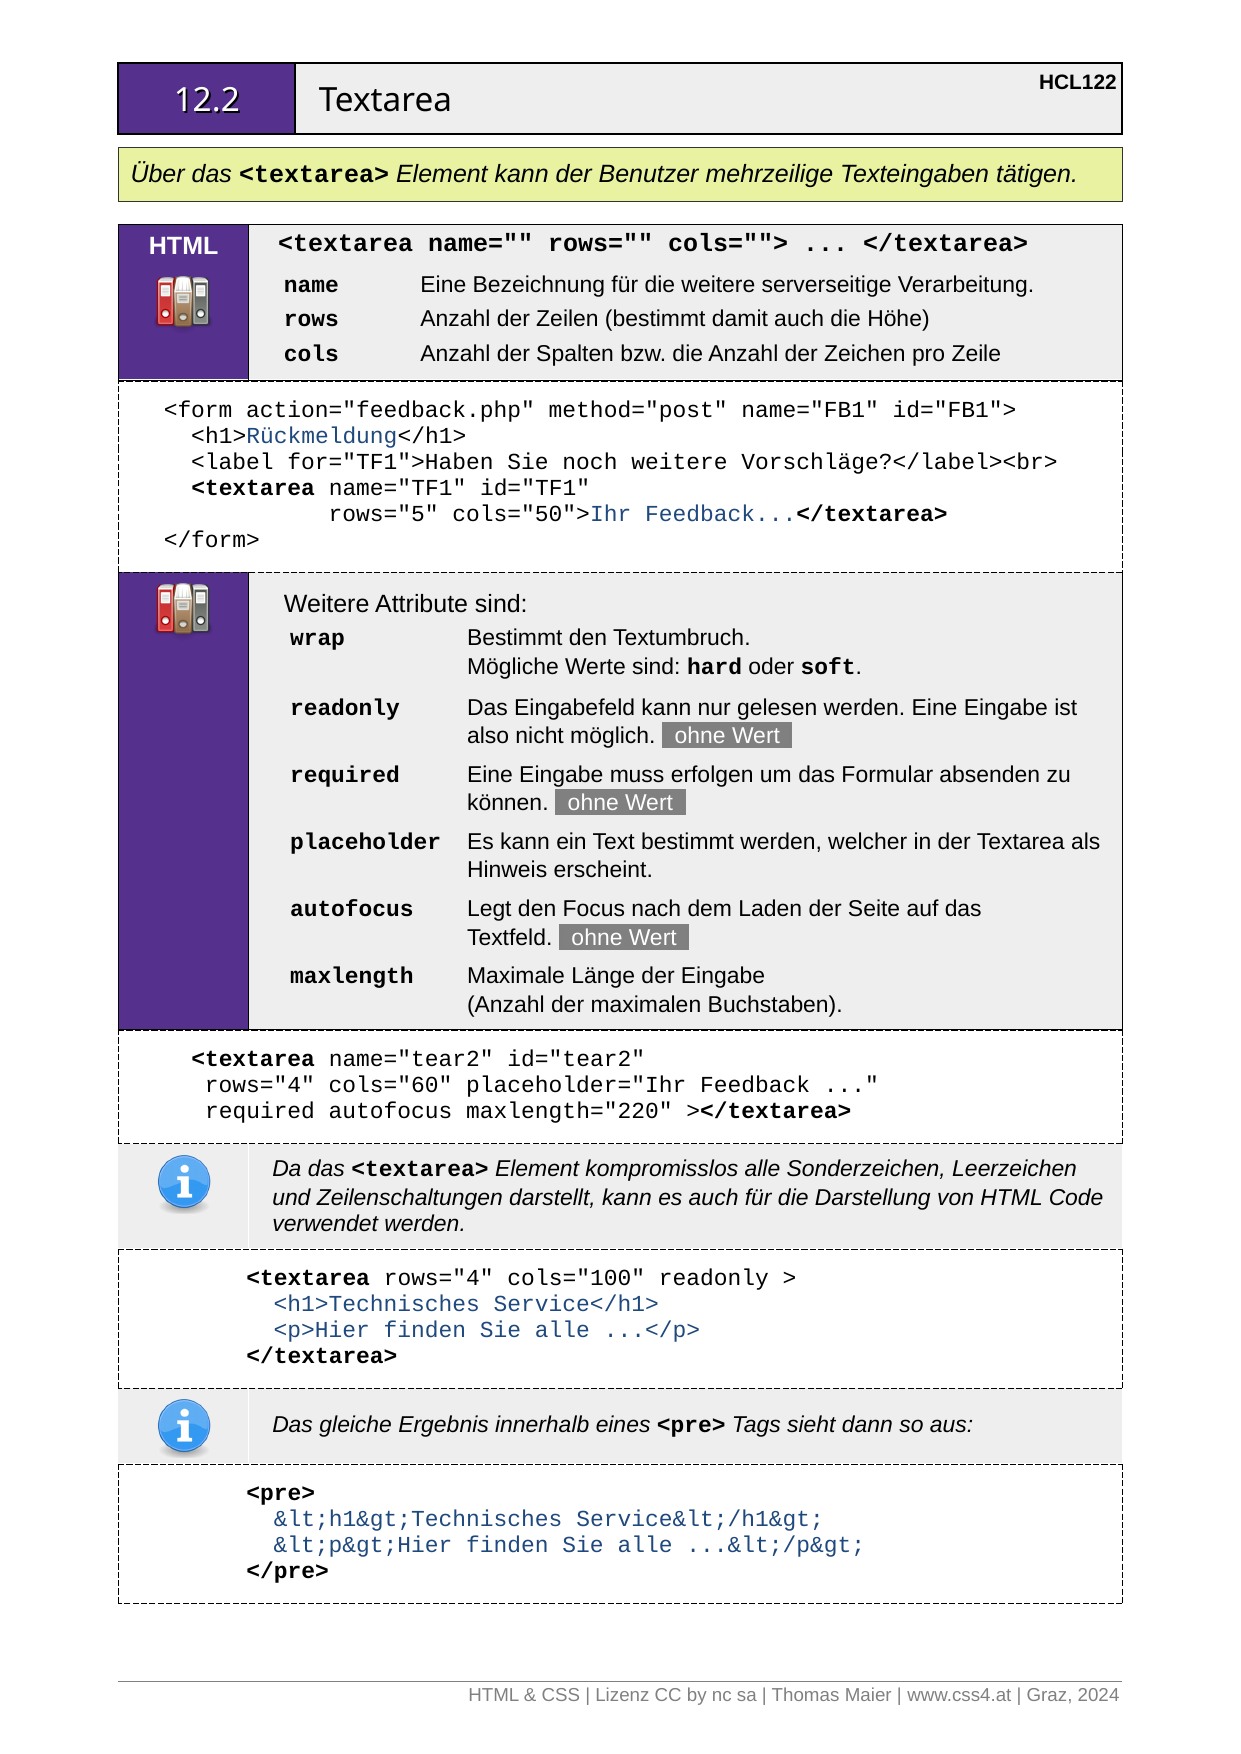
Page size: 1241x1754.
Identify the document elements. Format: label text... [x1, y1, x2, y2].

table_cell [119, 265, 248, 379]
table_cell name Eine Bezeichnung für die weitere serverseitige Verarbeitung. rows Anzahl der Zeilen (bestimmt damit auch die Höhe) cols Anzahl der Spalten bzw. die Anzahl der Zeichen pro Zeile [249, 265, 1122, 379]
text Über das <textarea> Element kann der Benutzer mehrzeilige Texteingaben tätigen. [119, 148, 1122, 201]
table_header <textarea name="" rows="" cols=""> ... </textarea> [249, 225, 1122, 265]
text <label for="TF1">Haben Sie noch weitere Vorschläge?</label><br> <textarea name="TF1" id="TF1" rows="5" cols="50">Ihr Feedback...</textarea> [118, 432, 1122, 510]
text <textarea name="tear2" id="tear2" rows="4" cols="60" placeholder="Ihr Feedback ..." required autofocus maxlength="220" ></textarea> [118, 1030, 1122, 1143]
table_header Das gleiche Ergebnis innerhalb eines <pre> Tags sieht dann so aus: [249, 1388, 1122, 1463]
text </form> [118, 510, 1122, 572]
table_header Textarea [296, 64, 885, 133]
text <form action="feedback.php" method="post" name="FB1" id="FB1"> <h1>Rückmeldung</h1> [118, 381, 1122, 432]
picture [154, 1399, 213, 1458]
text <pre> &lt;h1&gt;Technisches Service&lt;/h1&gt; &lt;p&gt;Hier finden Sie alle ...&lt;/p&gt; </pre> [118, 1463, 1122, 1603]
table_header Weitere Attribute sind: wrap Bestimmt den Textumbruch. Mögliche Werte sind: hard oder soft. readonly Das Eingabefeld kann nur gelesen werden. Eine Eingabe ist also nicht möglich. [ ohne Wert ] required Eine Eingabe muss erfolgen um das Formular absenden zu können. [ ohne Wert ] placeholder Es kann ein Text bestimmt werden, welcher in der Textarea als Hinweis erscheint. autofocus Legt den Focus nach dem Laden der Seite auf das Textfeld. [ ohne Wert ] maxlength Maximale Länge der Eingabe (Anzahl der maximalen Buchstaben). [249, 572, 1122, 1029]
text <textarea rows="4" cols="100" readonly > <h1>Technisches Service</h1> <p>Hier finden Sie alle ...</p> </textarea> [118, 1248, 1122, 1388]
table_header [118, 1388, 248, 1463]
table_header [119, 572, 248, 1029]
table_header HTML [119, 225, 248, 265]
picture [151, 577, 216, 643]
picture [151, 271, 216, 336]
picture [154, 1155, 213, 1214]
table_header Da das <textarea> Element kompromisslos alle Sonderzeichen, Leerzeichen und Zeilenschaltungen darstellt, kann es auch für die Darstellung von HTML Code verwendet werden. [249, 1144, 1122, 1248]
table_header [118, 1144, 248, 1248]
table_header HCL122 [885, 64, 1121, 133]
table_header 12.2 [119, 64, 294, 133]
